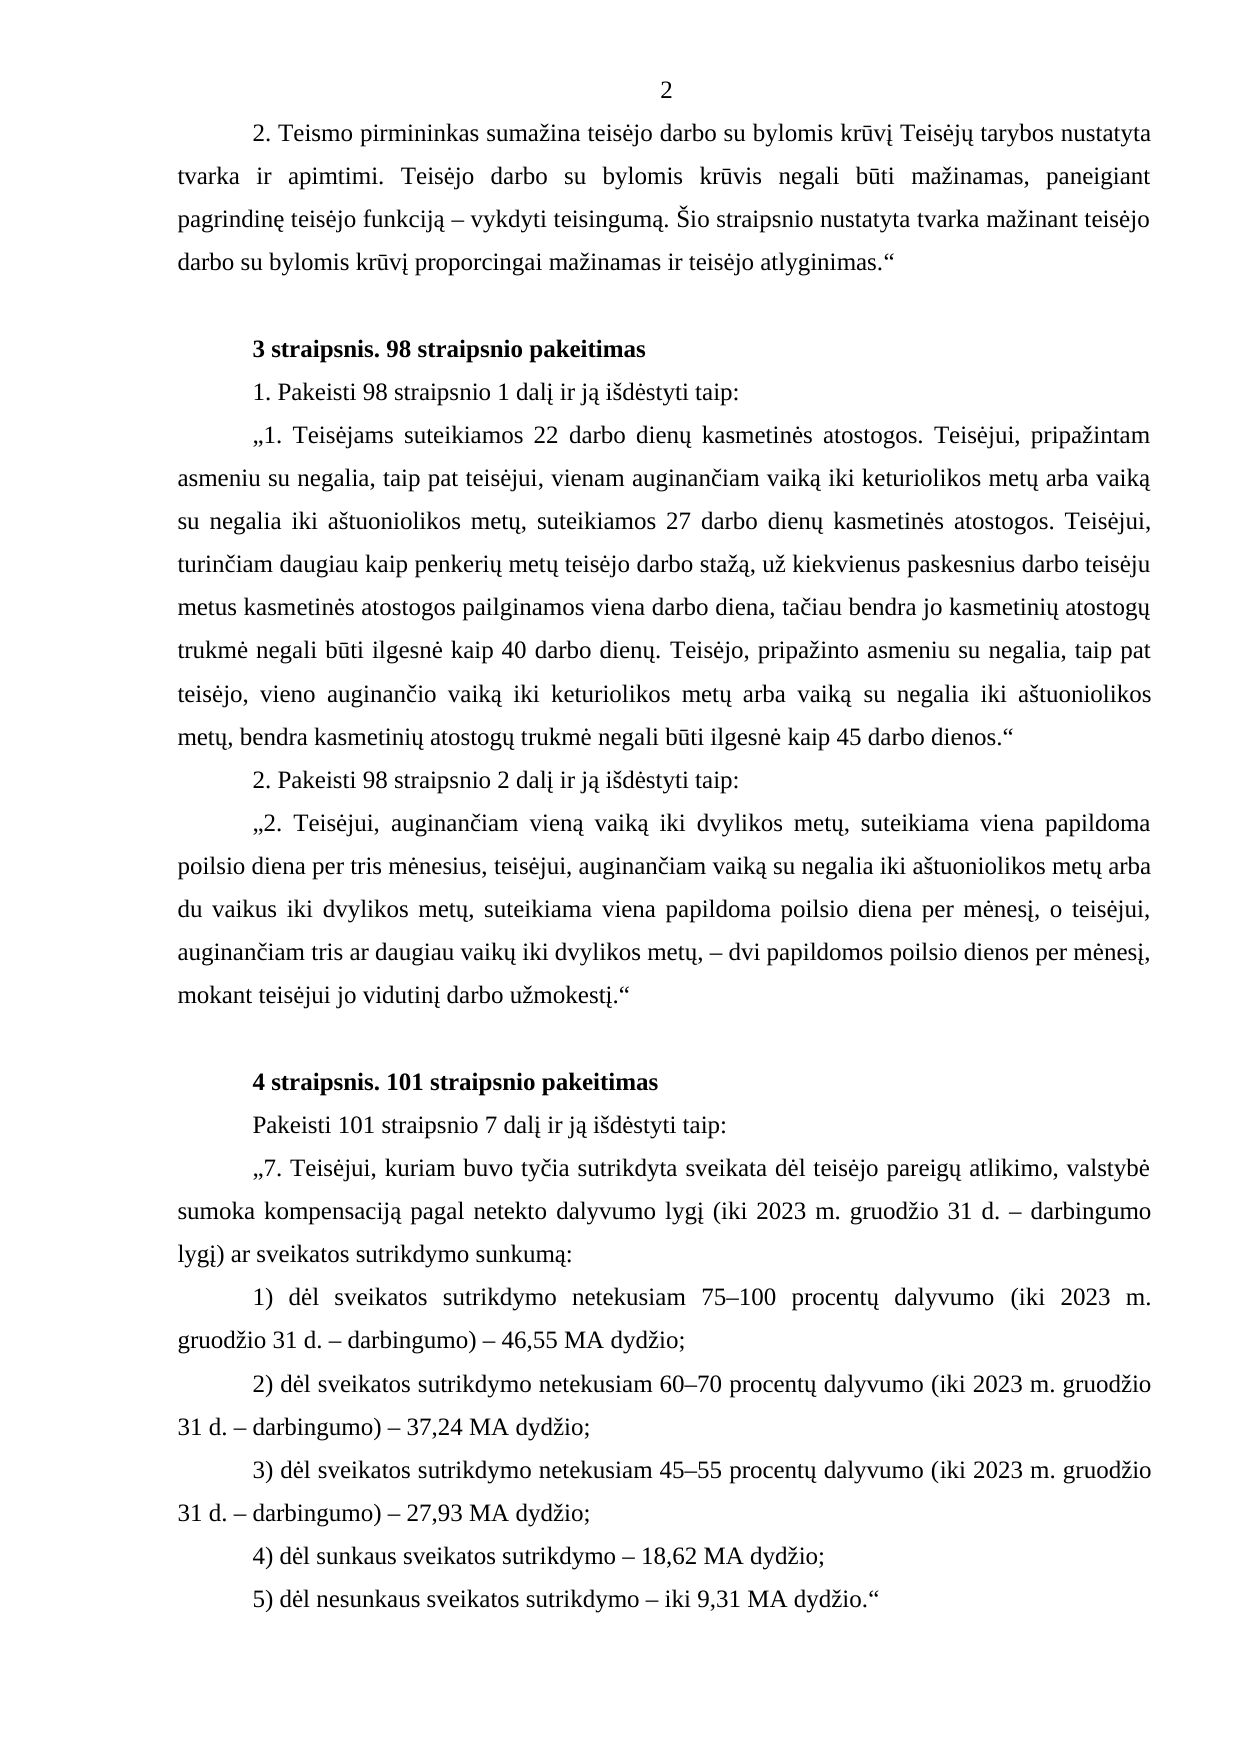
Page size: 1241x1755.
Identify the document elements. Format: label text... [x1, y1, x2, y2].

text 2. Pakeisti 98 straipsnio 2 dalį ir ją išdėstyti taip: [177, 765, 1152, 794]
text 3 straipsnis. 98 straipsnio pakeitimas [177, 334, 1152, 362]
text Pakeisti 101 straipsnio 7 dalį ir ją išdėstyti taip: [177, 1110, 1152, 1139]
text 1) dėl sveikatos sutrikdymo netekusiam 75–100 procentų dalyvumo (iki 2023 m. gruodžio 31 d. – darbingumo) – 46,55 MA dydžio; [177, 1282, 1152, 1354]
text 3) dėl sveikatos sutrikdymo netekusiam 45–55 procentų dalyvumo (iki 2023 m. gruodžio 31 d. – darbingumo) – 27,93 MA dydžio; [177, 1455, 1152, 1527]
text 2. Teismo pirmininkas sumažina teisėjo darbo su bylomis krūvį Teisėjų tarybos nustatyta tvarka ir apimtimi. Teisėjo darbo su bylomis krūvis negali būti mažinamas, paneigiant pagrindinę teisėjo funkciją – vykdyti teisingumą. Šio straipsnio nustatyta tvarka mažinant teisėjo darbo su bylomis krūvį proporcingai mažinamas ir teisėjo atlyginimas.“ [177, 118, 1152, 276]
text 5) dėl nesunkaus sveikatos sutrikdymo – iki 9,31 MA dydžio.“ [177, 1584, 1152, 1613]
text 1. Pakeisti 98 straipsnio 1 dalį ir ją išdėstyti taip: [177, 377, 1152, 406]
text „7. Teisėjui, kuriam buvo tyčia sutrikdyta sveikata dėl teisėjo pareigų atlikimo, valstybė sumoka kompensaciją pagal netekto dalyvumo lygį (iki 2023 m. gruodžio 31 d. – darbingumo lygį) ar sveikatos sutrikdymo sunkumą: [177, 1153, 1152, 1268]
text „1. Teisėjams suteikiamos 22 darbo dienų kasmetinės atostogos. Teisėjui, pripažintam asmeniu su negalia, taip pat teisėjui, vienam auginančiam vaiką iki keturiolikos metų arba vaiką su negalia iki aštuoniolikos metų, suteikiamos 27 darbo dienų kasmetinės atostogos. Teisėjui, turinčiam daugiau kaip penkerių metų teisėjo darbo stažą, už kiekvienus paskesnius darbo teisėju metus kasmetinės atostogos pailginamos viena darbo diena, tačiau bendra jo kasmetinių atostogų trukmė negali būti ilgesnė kaip 40 darbo dienų. Teisėjo, pripažinto asmeniu su negalia, taip pat teisėjo, vieno auginančio vaiką iki keturiolikos metų arba vaiką su negalia iki aštuoniolikos metų, bendra kasmetinių atostogų trukmė negali būti ilgesnė kaip 45 darbo dienos.“ [177, 420, 1152, 751]
text 4) dėl sunkaus sveikatos sutrikdymo – 18,62 MA dydžio; [177, 1541, 1152, 1570]
text 2) dėl sveikatos sutrikdymo netekusiam 60–70 procentų dalyvumo (iki 2023 m. gruodžio 31 d. – darbingumo) – 37,24 MA dydžio; [177, 1369, 1152, 1441]
text „2. Teisėjui, auginančiam vieną vaiką iki dvylikos metų, suteikiama viena papildoma poilsio diena per tris mėnesius, teisėjui, auginančiam vaiką su negalia iki aštuoniolikos metų arba du vaikus iki dvylikos metų, suteikiama viena papildoma poilsio diena per mėnesį, o teisėjui, auginančiam tris ar daugiau vaikų iki dvylikos metų, – dvi papildomos poilsio dienos per mėnesį, mokant teisėjui jo vidutinį darbo užmokestį.“ [177, 808, 1152, 1009]
text 4 straipsnis. 101 straipsnio pakeitimas [177, 1067, 1152, 1096]
